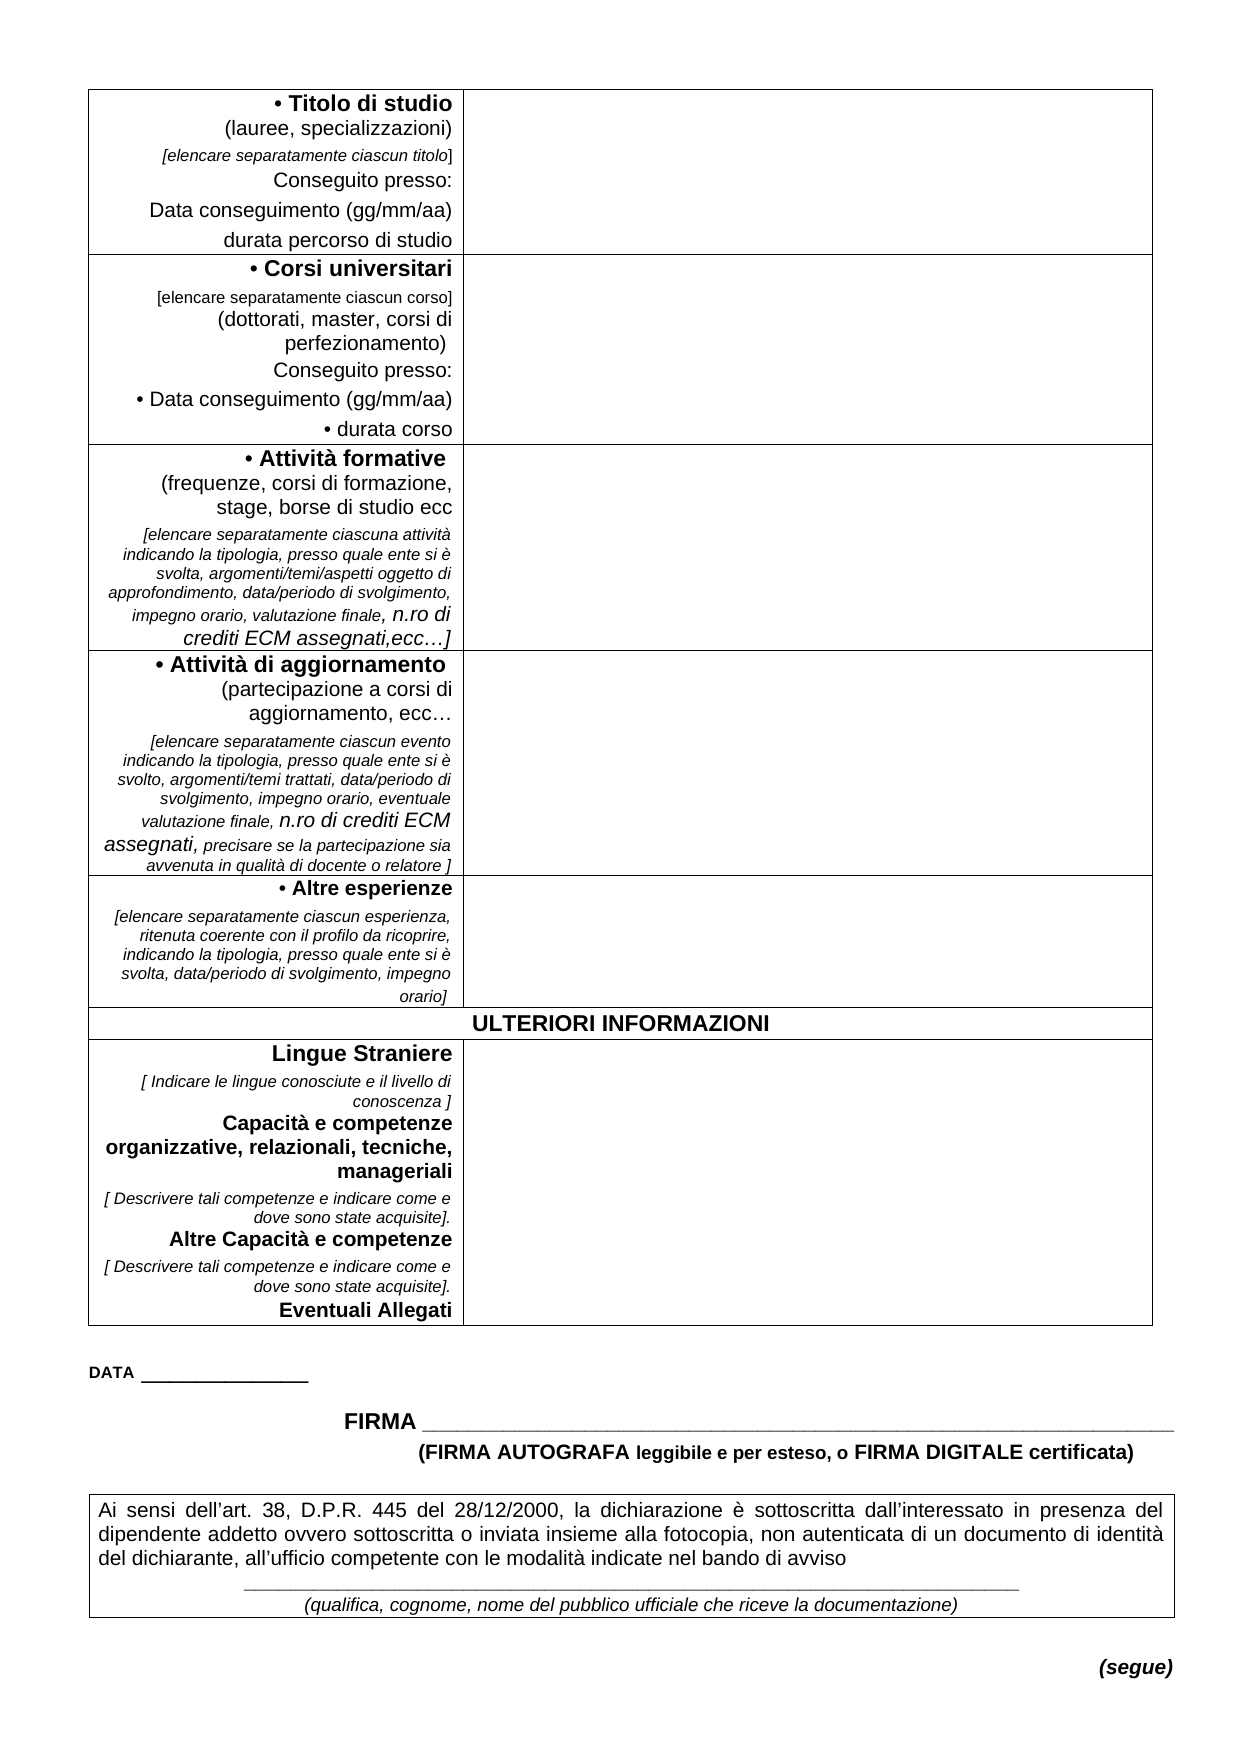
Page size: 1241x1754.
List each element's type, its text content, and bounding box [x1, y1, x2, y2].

table_cell [464, 1111, 1152, 1227]
table_cell [1153, 1111, 1158, 1227]
table_cell Eventuali Allegati [89, 1296, 463, 1325]
table_cell [464, 90, 1152, 165]
table_cell Lingue Straniere [ Indicare le lingue conosciute e il livello di conoscenza ] [89, 1040, 463, 1111]
table_cell Altre Capacità e competenze [ Descrivere tali competenze e indicare come e dove sono state acquisite]. [89, 1227, 463, 1296]
table_cell [1153, 225, 1158, 254]
text data ____________ [89, 1355, 1175, 1384]
table_cell [464, 414, 1152, 444]
table_cell [464, 225, 1152, 254]
table_cell [464, 651, 1152, 875]
table_cell [464, 445, 1152, 650]
table_cell [1153, 355, 1158, 384]
table_cell [1153, 1227, 1158, 1296]
table_cell [464, 1040, 1152, 1111]
table_cell Conseguito presso: [89, 165, 463, 195]
text (FIRMA AUTOGRAFA leggibile e per esteso, o FIRMA DIGITALE certificata) [89, 1440, 1175, 1464]
table_cell [1153, 254, 1158, 355]
table_cell • Altre esperienze [elencare separatamente ciascun esperienza, ritenuta coerente con il profilo da ricoprire, indicando la tipologia, presso quale ente si è svolta, data/periodo di svolgimento, impegno orario] [89, 876, 463, 1007]
table_cell [1153, 1007, 1158, 1038]
table_cell [464, 255, 1152, 355]
table_cell [464, 355, 1152, 384]
table_cell • durata corso [89, 414, 463, 444]
table_cell [464, 876, 1152, 1007]
table_cell • Corsi universitari [elencare separatamente ciascun corso] (dottorati, master, corsi di perfezionamento) [89, 255, 463, 355]
table_cell [1153, 1296, 1158, 1325]
text ___________________________________________________________________ [90, 1566, 1174, 1590]
table_cell [1153, 650, 1158, 875]
table_cell [1153, 1039, 1158, 1111]
table_cell [464, 195, 1152, 224]
table_cell [464, 1296, 1152, 1325]
table_cell [1153, 165, 1158, 195]
table_cell [1153, 195, 1158, 224]
table_cell [1153, 385, 1158, 414]
table_cell [1153, 89, 1158, 165]
text FIRMA _________________________________________________________________ [89, 1408, 1175, 1434]
table_cell • Titolo di studio (lauree, specializzazioni) [elencare separatamente ciascun titolo] [89, 90, 463, 165]
table_cell • Attività di aggiornamento (partecipazione a corsi di aggiornamento, ecc… [elencare separatamente ciascun evento indicando la tipologia, presso quale ente si è svolto, argomenti/temi trattati, data/periodo di svolgimento, impegno orario, eventuale valutazione finale, n.ro di crediti ECM assegnati, precisare se la partecipazione sia avvenuta in qualità di docente o relatore ] [89, 651, 463, 875]
table_cell [464, 165, 1152, 195]
table_cell durata percorso di studio [89, 225, 463, 254]
text (qualifica, cognome, nome del pubblico ufficiale che riceve la documentazione) [90, 1590, 1174, 1617]
table_cell Capacità e competenze organizzative, relazionali, tecniche, manageriali [ Descrivere tali competenze e indicare come e dove sono state acquisite]. [89, 1111, 463, 1227]
table_cell [464, 385, 1152, 414]
table_cell • Data conseguimento (gg/mm/aa) [89, 385, 463, 414]
text Ai sensi dell’art. 38, D.P.R. 445 del 28/12/2000, la dichiarazione è sottoscritta dall’interessato in presenza del dipendente addetto ovvero sottoscritta o inviata insieme alla fotocopia, non autenticata di un documento di identità del dichiarante, all’ufficio competente con le modalità indicate nel bando di avviso [90, 1495, 1174, 1566]
table_cell Data conseguimento (gg/mm/aa) [89, 195, 463, 224]
table_cell ULTERIORI INFORMAZIONI [89, 1008, 1152, 1038]
table_cell [464, 1227, 1152, 1296]
table_cell • Attività formative (frequenze, corsi di formazione, stage, borse di studio ecc [elencare separatamente ciascuna attività indicando la tipologia, presso quale ente si è svolta, argomenti/temi/aspetti oggetto di approfondimento, data/periodo di svolgimento, impegno orario, valutazione finale, n.ro di crediti ECM assegnati,ecc…] [89, 445, 463, 650]
table_cell Conseguito presso: [89, 355, 463, 384]
table_cell [1153, 875, 1158, 1007]
table_cell [1153, 444, 1158, 650]
table_cell [1153, 414, 1158, 444]
